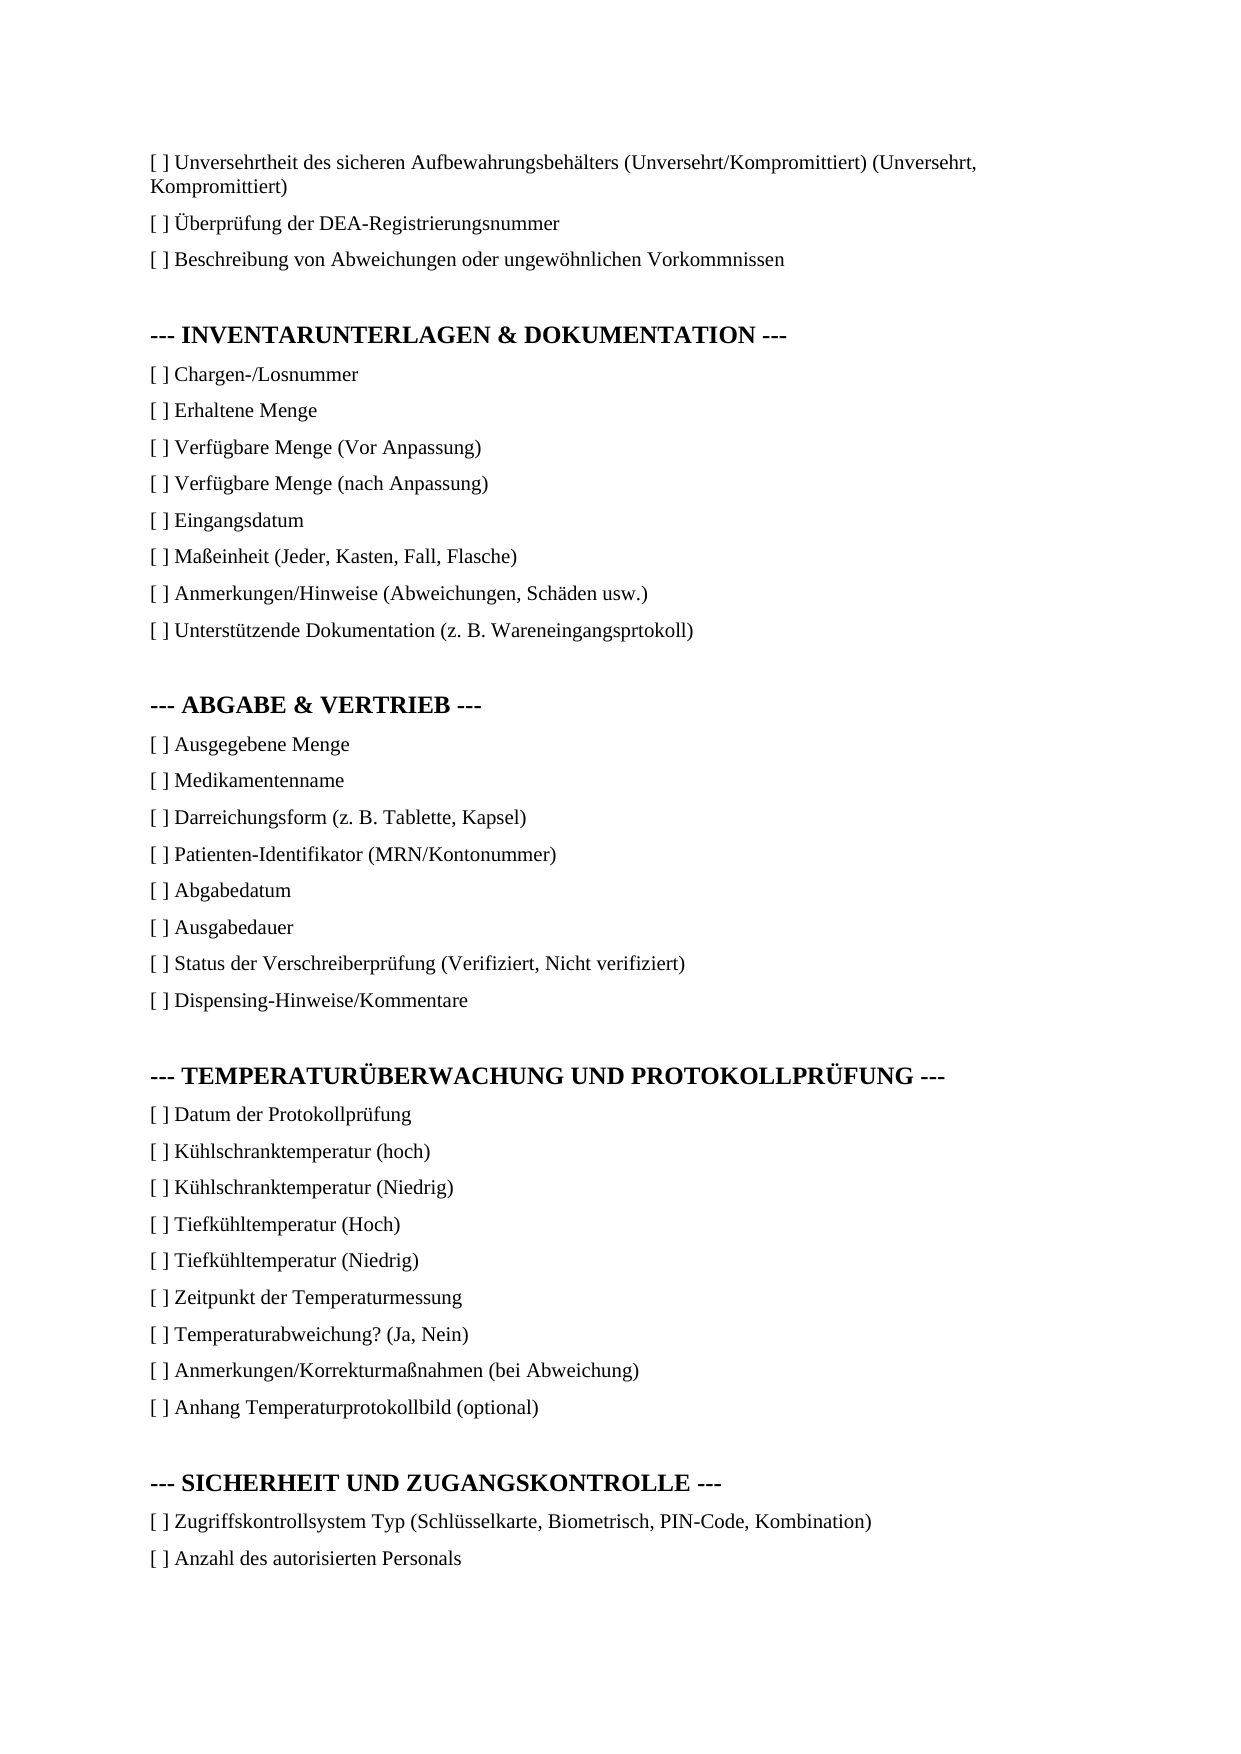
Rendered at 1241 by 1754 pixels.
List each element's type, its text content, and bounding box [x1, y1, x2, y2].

text [ ] Unversehrtheit des sicheren Aufbewahrungsbehälters (Unversehrt/Kompromittiert) (Unversehrt, Kompromittiert) [150, 150, 1090, 198]
text [ ] Abgabedatum [150, 878, 1090, 902]
text [ ] Anmerkungen/Korrekturmaßnahmen (bei Abweichung) [150, 1358, 1090, 1382]
text [ ] Datum der Protokollprüfung [150, 1102, 1090, 1126]
text [ ] Tiefkühltemperatur (Niedrig) [150, 1248, 1090, 1272]
text [ ] Darreichungsform (z. B. Tablette, Kapsel) [150, 805, 1090, 829]
text --- ABGABE & VERTRIEB --- [150, 691, 1090, 719]
text [ ] Überprüfung der DEA-Registrierungsnummer [150, 211, 1090, 235]
text [ ] Erhaltene Menge [150, 398, 1090, 422]
text [ ] Verfügbare Menge (Vor Anpassung) [150, 435, 1090, 459]
text [ ] Temperaturabweichung? (Ja, Nein) [150, 1322, 1090, 1346]
text --- SICHERHEIT UND ZUGANGSKONTROLLE --- [150, 1468, 1090, 1497]
text [ ] Dispensing-Hinweise/Kommentare [150, 988, 1090, 1012]
text [ ] Patienten-Identifikator (MRN/Kontonummer) [150, 842, 1090, 866]
text [ ] Anmerkungen/Hinweise (Abweichungen, Schäden usw.) [150, 581, 1090, 605]
text [ ] Kühlschranktemperatur (hoch) [150, 1139, 1090, 1163]
text [ ] Status der Verschreiberprüfung (Verifiziert, Nicht verifiziert) [150, 951, 1090, 975]
text [ ] Tiefkühltemperatur (Hoch) [150, 1212, 1090, 1236]
text [ ] Anzahl des autorisierten Personals [150, 1546, 1090, 1570]
text [ ] Kühlschranktemperatur (Niedrig) [150, 1175, 1090, 1199]
text [ ] Chargen-/Losnummer [150, 362, 1090, 386]
text [ ] Unterstützende Dokumentation (z. B. Wareneingangsprtokoll) [150, 617, 1090, 642]
text --- TEMPERATURÜBERWACHUNG UND PROTOKOLLPRÜFUNG --- [150, 1061, 1090, 1090]
text [ ] Ausgegebene Menge [150, 732, 1090, 756]
text [ ] Verfügbare Menge (nach Anpassung) [150, 471, 1090, 495]
text [ ] Medikamentenname [150, 768, 1090, 792]
text [ ] Zeitpunkt der Temperaturmessung [150, 1285, 1090, 1309]
text [ ] Anhang Temperaturprotokollbild (optional) [150, 1395, 1090, 1419]
text [ ] Zugriffskontrollsystem Typ (Schlüsselkarte, Biometrisch, PIN-Code, Kombination) [150, 1509, 1090, 1533]
text [ ] Beschreibung von Abweichungen oder ungewöhnlichen Vorkommnissen [150, 247, 1090, 271]
text --- INVENTARUNTERLAGEN & DOKUMENTATION --- [150, 320, 1090, 349]
text [ ] Maßeinheit (Jeder, Kasten, Fall, Flasche) [150, 544, 1090, 568]
text [ ] Ausgabedauer [150, 915, 1090, 939]
text [ ] Eingangsdatum [150, 508, 1090, 532]
